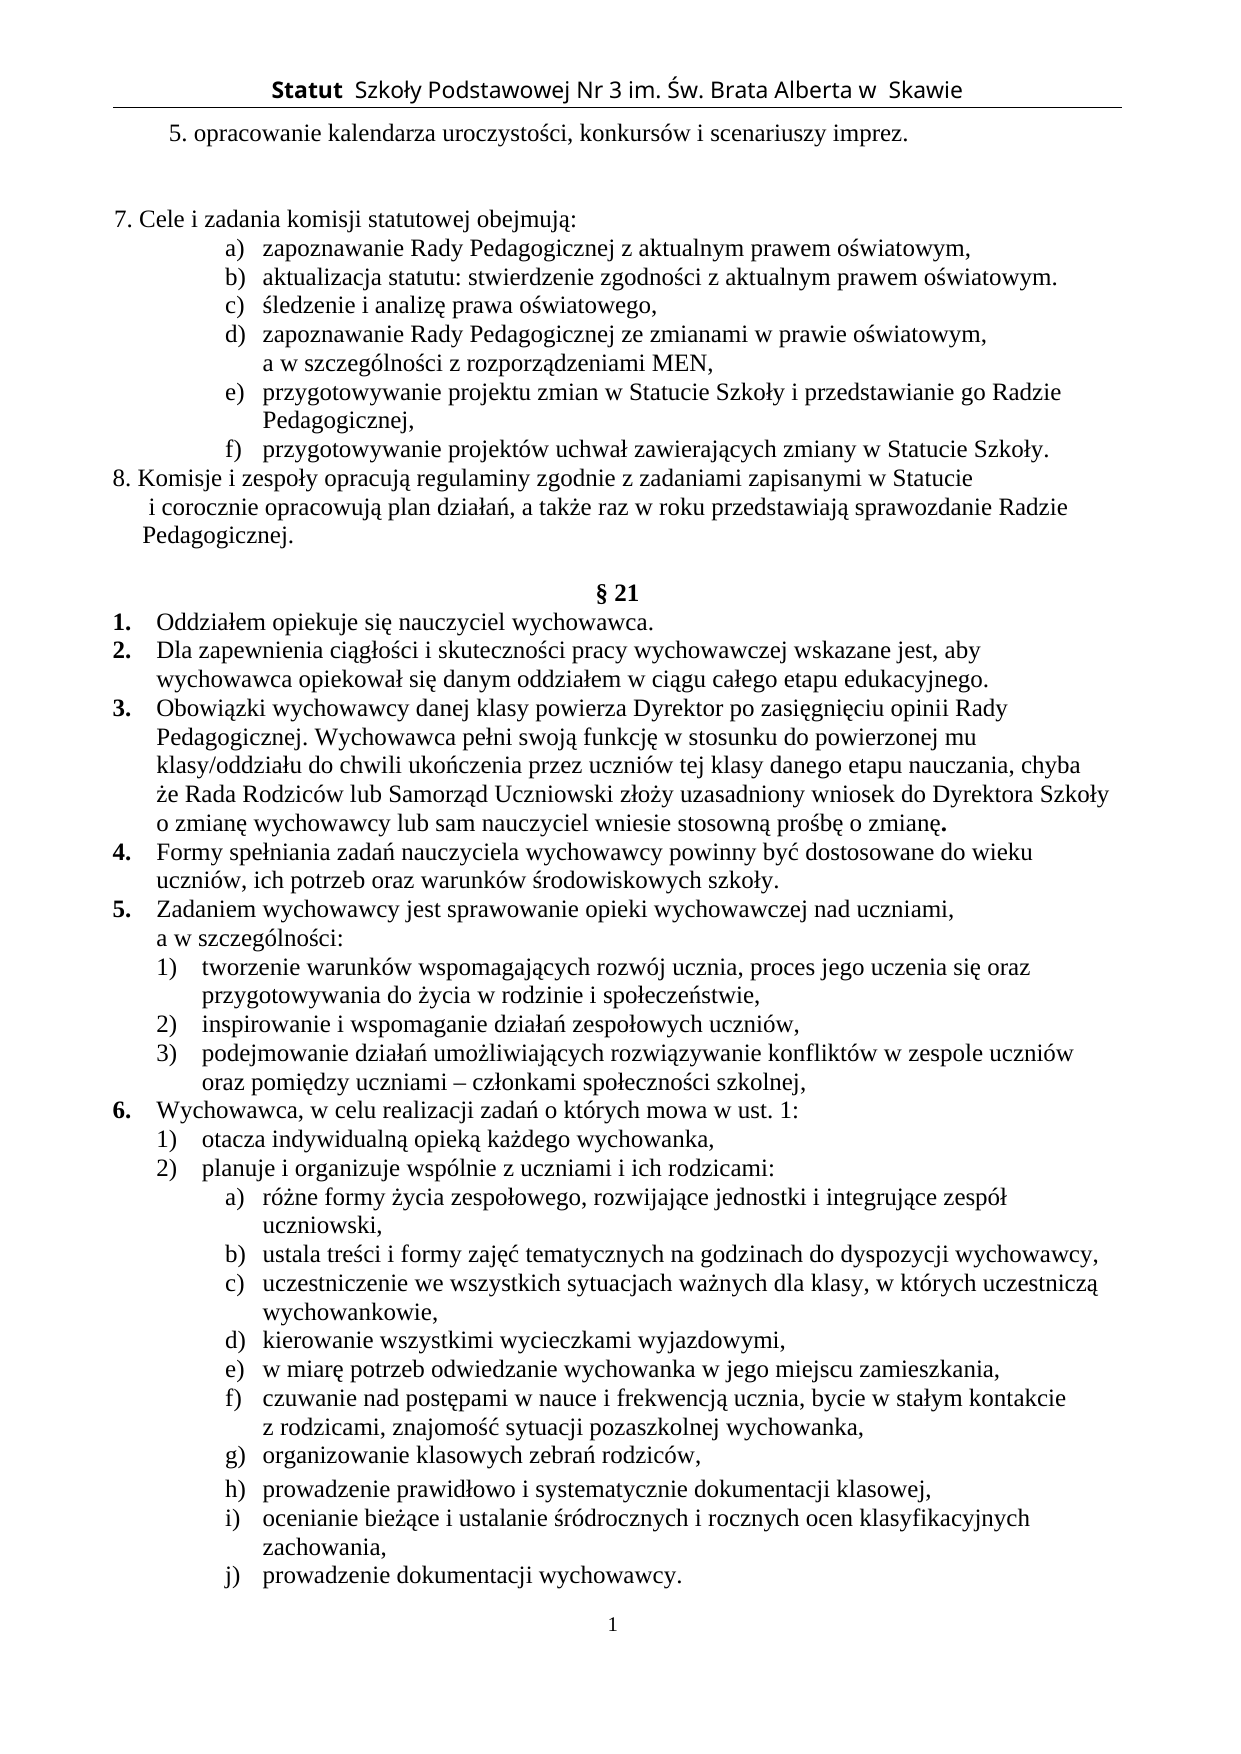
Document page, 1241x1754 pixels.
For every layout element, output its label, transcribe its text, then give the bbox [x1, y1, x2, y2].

list Zadaniem wychowawcy jest sprawowanie opieki wychowawczej nad uczniami, a w szczególności: [112, 894, 1122, 952]
list otacza indywidualną opieką każdego wychowanka, [156, 1124, 1122, 1153]
list organizowanie klasowych zebrań rodziców, [225, 1441, 1122, 1469]
list prowadzenie prawidłowo i systematycznie dokumentacji klasowej, [225, 1474, 1122, 1503]
list podejmowanie działań umożliwiających rozwiązywanie konfliktów w zespole uczniów oraz pomiędzy uczniami – członkami społeczności szkolnej, [156, 1038, 1122, 1096]
list zapoznawanie Rady Pedagogicznej z aktualnym prawem oświatowym, [225, 233, 1122, 262]
list kierowanie wszystkimi wycieczkami wyjazdowymi, [225, 1326, 1122, 1354]
list planuje i organizuje wspólnie z uczniami i ich rodzicami: [156, 1153, 1122, 1182]
list prowadzenie dokumentacji wychowawcy. [225, 1561, 1122, 1589]
list różne formy życia zespołowego, rozwijające jednostki i integrujące zespół uczniowski, [225, 1182, 1122, 1239]
text 5. opracowanie kalendarza uroczystości, konkursów i scenariuszy imprez. [150, 118, 1122, 147]
list inspirowanie i wspomaganie działań zespołowych uczniów, [156, 1009, 1122, 1038]
list czuwanie nad postępami w nauce i frekwencją ucznia, bycie w stałym kontakcie z rodzicami, znajomość sytuacji pozaszkolnej wychowanka, [225, 1383, 1122, 1441]
list Wychowawca, w celu realizacji zadań o których mowa w ust. 1: [112, 1096, 1122, 1124]
text 8. Komisje i zespoły opracują regulaminy zgodnie z zadaniami zapisanymi w Statucie i corocznie opracowują plan działań, a także raz w roku przedstawiają sprawozdanie Radzie Pedagogicznej. [112, 463, 1122, 549]
list ocenianie bieżące i ustalanie śródrocznych i rocznych ocen klasyfikacyjnych zachowania, [225, 1503, 1122, 1561]
list zapoznawanie Rady Pedagogicznej ze zmianami w prawie oświatowym, a w szczególności z rozporządzeniami MEN, [225, 319, 1122, 377]
list uczestniczenie we wszystkich sytuacjach ważnych dla klasy, w których uczestniczą wychowankowie, [225, 1268, 1122, 1326]
list w miarę potrzeb odwiedzanie wychowanka w jego miejscu zamieszkania, [225, 1354, 1122, 1383]
list Obowiązki wychowawcy danej klasy powierza Dyrektor po zasięgnięciu opinii Rady Pedagogicznej. Wychowawca pełni swoją funkcję w stosunku do powierzonej mu klasy/oddziału do chwili ukończenia przez uczniów tej klasy danego etapu nauczania, chyba że Rada Rodziców lub Samorząd Uczniowski złoży uzasadniony wniosek do Dyrektora Szkoły o zmianę wychowawcy lub sam nauczyciel wniesie stosowną prośbę o zmianę. [112, 693, 1122, 837]
list Dla zapewnienia ciągłości i skuteczności pracy wychowawczej wskazane jest, aby wychowawca opiekował się danym oddziałem w ciągu całego etapu edukacyjnego. [112, 636, 1122, 693]
list przygotowywanie projektów uchwał zawierających zmiany w Statucie Szkoły. [225, 434, 1122, 463]
list aktualizacja statutu: stwierdzenie zgodności z aktualnym prawem oświatowym. [225, 262, 1122, 291]
list ustala treści i formy zajęć tematycznych na godzinach do dyspozycji wychowawcy, [225, 1239, 1122, 1268]
list Oddziałem opiekuje się nauczyciel wychowawca. [112, 607, 1122, 636]
text § 21 [112, 578, 1122, 607]
list śledzenie i analizę prawa oświatowego, [225, 291, 1122, 319]
list przygotowywanie projektu zmian w Statucie Szkoły i przedstawianie go Radzie Pedagogicznej, [225, 377, 1122, 434]
list tworzenie warunków wspomagających rozwój ucznia, proces jego uczenia się oraz przygotowywania do życia w rodzinie i społeczeństwie, [156, 952, 1122, 1009]
list Formy spełniania zadań nauczyciela wychowawcy powinny być dostosowane do wieku uczniów, ich potrzeb oraz warunków środowiskowych szkoły. [112, 837, 1122, 894]
text 7. Cele i zadania komisji statutowej obejmują: [114, 204, 1122, 233]
